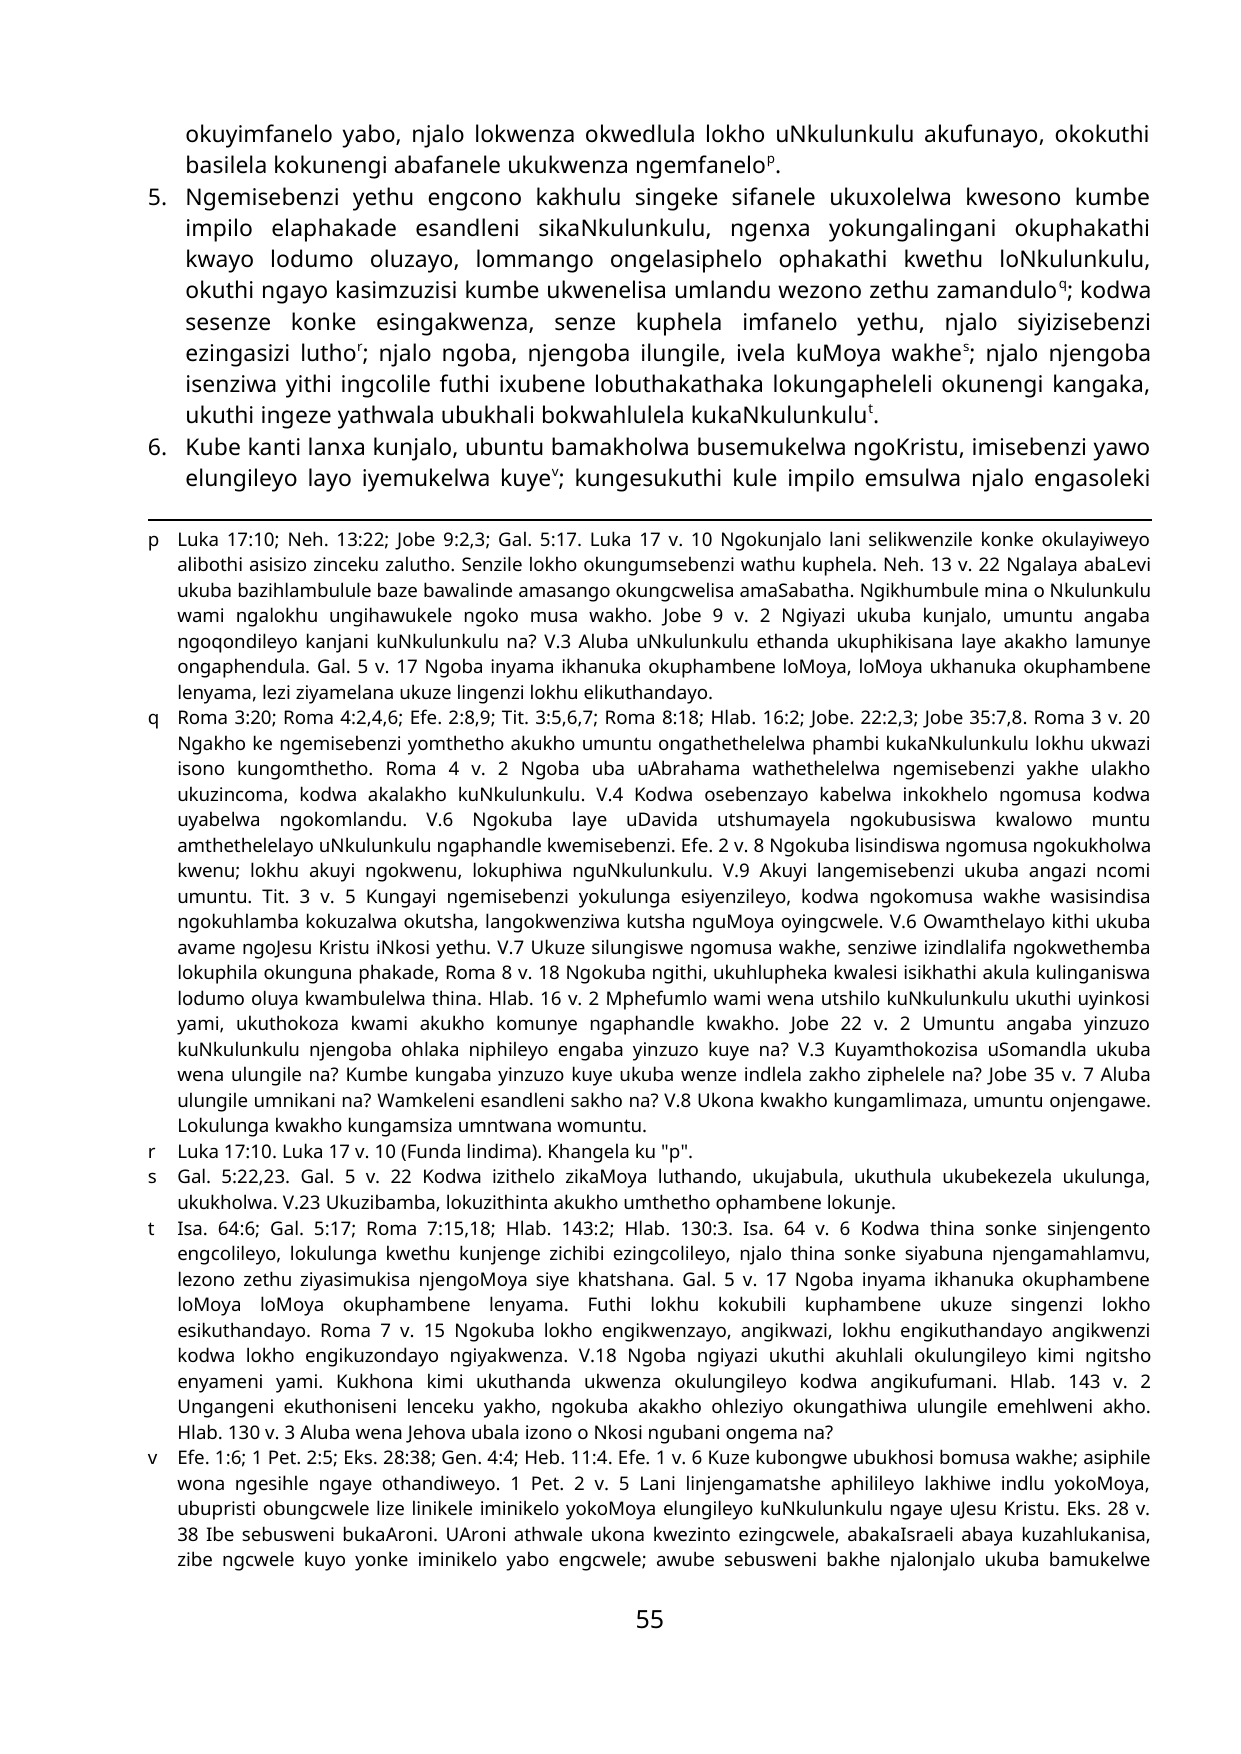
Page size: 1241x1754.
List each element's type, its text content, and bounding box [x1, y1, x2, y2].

list Ngemisebenzi yethu engcono kakhulu singeke sifanele ukuxolelwa kwesono kumbe impilo elaphakade esandleni sikaNkulunkulu, ngenxa yokungalingani okuphakathi kwayo lodumo oluzayo, lommango ongelasiphelo ophakathi kwethu loNkulunkulu, okuthi ngayo kasimzuzisi kumbe ukwenelisa umlandu wezono zethu zamandulo; kodwa sesenze konke esingakwenza, senze kuphela imfanelo yethu, njalo siyizisebenzi ezingasizi lutho; njalo ngoba, njengoba ilungile, ivela kuMoya wakhe; njalo njengoba isenziwa yithi ingcolile futhi ixubene lobuthakathaka lokungapheleli okunengi kangaka, ukuthi ingeze yathwala ubukhali bokwahlulela kukaNkulunkulu. [148, 181, 1152, 431]
list Luka 17:10; Neh. 13:22; Jobe 9:2,3; Gal. 5:17. Luka 17 v. 10 Ngokunjalo lani selikwenzile konke okulayiweyo alibothi asisizo zinceku zalutho. Senzile lokho okungumsebenzi wathu kuphela. Neh. 13 v. 22 Ngalaya abaLevi ukuba bazihlambulule baze bawalinde amasango okungcwelisa amaSabatha. Ngikhumbule mina o Nkulunkulu wami ngalokhu ungihawukele ngoko musa wakho. Jobe 9 v. 2 Ngiyazi ukuba kunjalo, umuntu angaba ngoqondileyo kanjani kuNkulunkulu na? V.3 Aluba uNkulunkulu ethanda ukuphikisana laye akakho lamunye ongaphendula. Gal. 5 v. 17 Ngoba inyama ikhanuka okuphambene loMoya, loMoya ukhanuka okuphambene lenyama, lezi ziyamelana ukuze lingenzi lokhu elikuthandayo. [148, 526, 1152, 704]
list Roma 3:20; Roma 4:2,4,6; Efe. 2:8,9; Tit. 3:5,6,7; Roma 8:18; Hlab. 16:2; Jobe. 22:2,3; Jobe 35:7,8. Roma 3 v. 20 Ngakho ke ngemisebenzi yomthetho akukho umuntu ongathethelelwa phambi kukaNkulunkulu lokhu ukwazi isono kungomthetho. Roma 4 v. 2 Ngoba uba uAbrahama wathethelelwa ngemisebenzi yakhe ulakho ukuzincoma, kodwa akalakho kuNkulunkulu. V.4 Kodwa osebenzayo kabelwa inkokhelo ngomusa kodwa uyabelwa ngokomlandu. V.6 Ngokuba laye uDavida utshumayela ngokubusiswa kwalowo muntu amthethelelayo uNkulunkulu ngaphandle kwemisebenzi. Efe. 2 v. 8 Ngokuba lisindiswa ngomusa ngokukholwa kwenu; lokhu akuyi ngokwenu, lokuphiwa nguNkulunkulu. V.9 Akuyi langemisebenzi ukuba angazi ncomi umuntu. Tit. 3 v. 5 Kungayi ngemisebenzi yokulunga esiyenzileyo, kodwa ngokomusa wakhe wasisindisa ngokuhlamba kokuzalwa okutsha, langokwenziwa kutsha nguMoya oyingcwele. V.6 Owamthelayo kithi ukuba avame ngoJesu Kristu iNkosi yethu. V.7 Ukuze silungiswe ngomusa wakhe, senziwe izindlalifa ngokwethemba lokuphila okunguna phakade, Roma 8 v. 18 Ngokuba ngithi, ukuhlupheka kwalesi isikhathi akula kulinganiswa lodumo oluya kwambulelwa thina. Hlab. 16 v. 2 Mphefumlo wami wena utshilo kuNkulunkulu ukuthi uyinkosi yami, ukuthokoza kwami akukho komunye ngaphandle kwakho. Jobe 22 v. 2 Umuntu angaba yinzuzo kuNkulunkulu njengoba ohlaka niphileyo engaba yinzuzo kuye na? V.3 Kuyamthokozisa uSomandla ukuba wena ulungile na? Kumbe kungaba yinzuzo kuye ukuba wenze indlela zakho ziphelele na? Jobe 35 v. 7 Aluba ulungile umnikani na? Wamkeleni esandleni sakho na? V.8 Ukona kwakho kungamlimaza, umuntu onjengawe. Lokulunga kwakho kungamsiza umntwana womuntu. [148, 704, 1152, 1138]
list Isa. 64:6; Gal. 5:17; Roma 7:15,18; Hlab. 143:2; Hlab. 130:3. Isa. 64 v. 6 Kodwa thina sonke sinjengento engcolileyo, lokulunga kwethu kunjenge zichibi ezingcolileyo, njalo thina sonke siyabuna njengamahlamvu, lezono zethu ziyasimukisa njengoMoya siye khatshana. Gal. 5 v. 17 Ngoba inyama ikhanuka okuphambene loMoya loMoya okuphambene lenyama. Futhi lokhu kokubili kuphambene ukuze singenzi lokho esikuthandayo. Roma 7 v. 15 Ngokuba lokho engikwenzayo, angikwazi, lokhu engikuthandayo angikwenzi kodwa lokho engikuzondayo ngiyakwenza. V.18 Ngoba ngiyazi ukuthi akuhlali okulungileyo kimi ngitsho enyameni yami. Kukhona kimi ukuthanda ukwenza okulungileyo kodwa angikufumani. Hlab. 143 v. 2 Ungangeni ekuthoniseni lenceku yakho, ngokuba akakho ohleziyo okungathiwa ulungile emehlweni akho. Hlab. 130 v. 3 Aluba wena Jehova ubala izono o Nkosi ngubani ongema na? [148, 1215, 1152, 1445]
list okuyimfanelo yabo, njalo lokwenza okwedlula lokho uNkulunkulu akufunayo, okokuthi basilela kokunengi abafanele ukukwenza ngemfanelo. [148, 118, 1152, 181]
list Gal. 5:22,23. Gal. 5 v. 22 Kodwa izithelo zikaMoya luthando, ukujabula, ukuthula ukubekezela ukulunga, ukukholwa. V.23 Ukuzibamba, lokuzithinta akukho umthetho ophambene lokunje. [148, 1164, 1152, 1215]
list Kube kanti lanxa kunjalo, ubuntu bamakholwa busemukelwa ngoKristu, imisebenzi yawo elungileyo layo iyemukelwa kuye; kungesukuthi kule impilo emsulwa njalo engasoleki [148, 431, 1152, 493]
list Efe. 1:6; 1 Pet. 2:5; Eks. 28:38; Gen. 4:4; Heb. 11:4. Efe. 1 v. 6 Kuze kubongwe ubukhosi bomusa wakhe; asiphile wona ngesihle ngaye othandiweyo. 1 Pet. 2 v. 5 Lani linjengamatshe aphilileyo lakhiwe indlu yokoMoya, ubupristi obungcwele lize linikele iminikelo yokoMoya elungileyo kuNkulunkulu ngaye uJesu Kristu. Eks. 28 v. 38 Ibe sebusweni bukaAroni. UAroni athwale ukona kwezinto ezingcwele, abakaIsraeli abaya kuzahlukanisa, zibe ngcwele kuyo yonke iminikelo yabo engcwele; awube sebusweni bakhe njalonjalo ukuba bamukelwe [148, 1445, 1152, 1572]
list Luka 17:10. Luka 17 v. 10 (Funda lindima). Khangela ku "p". [148, 1138, 1152, 1164]
